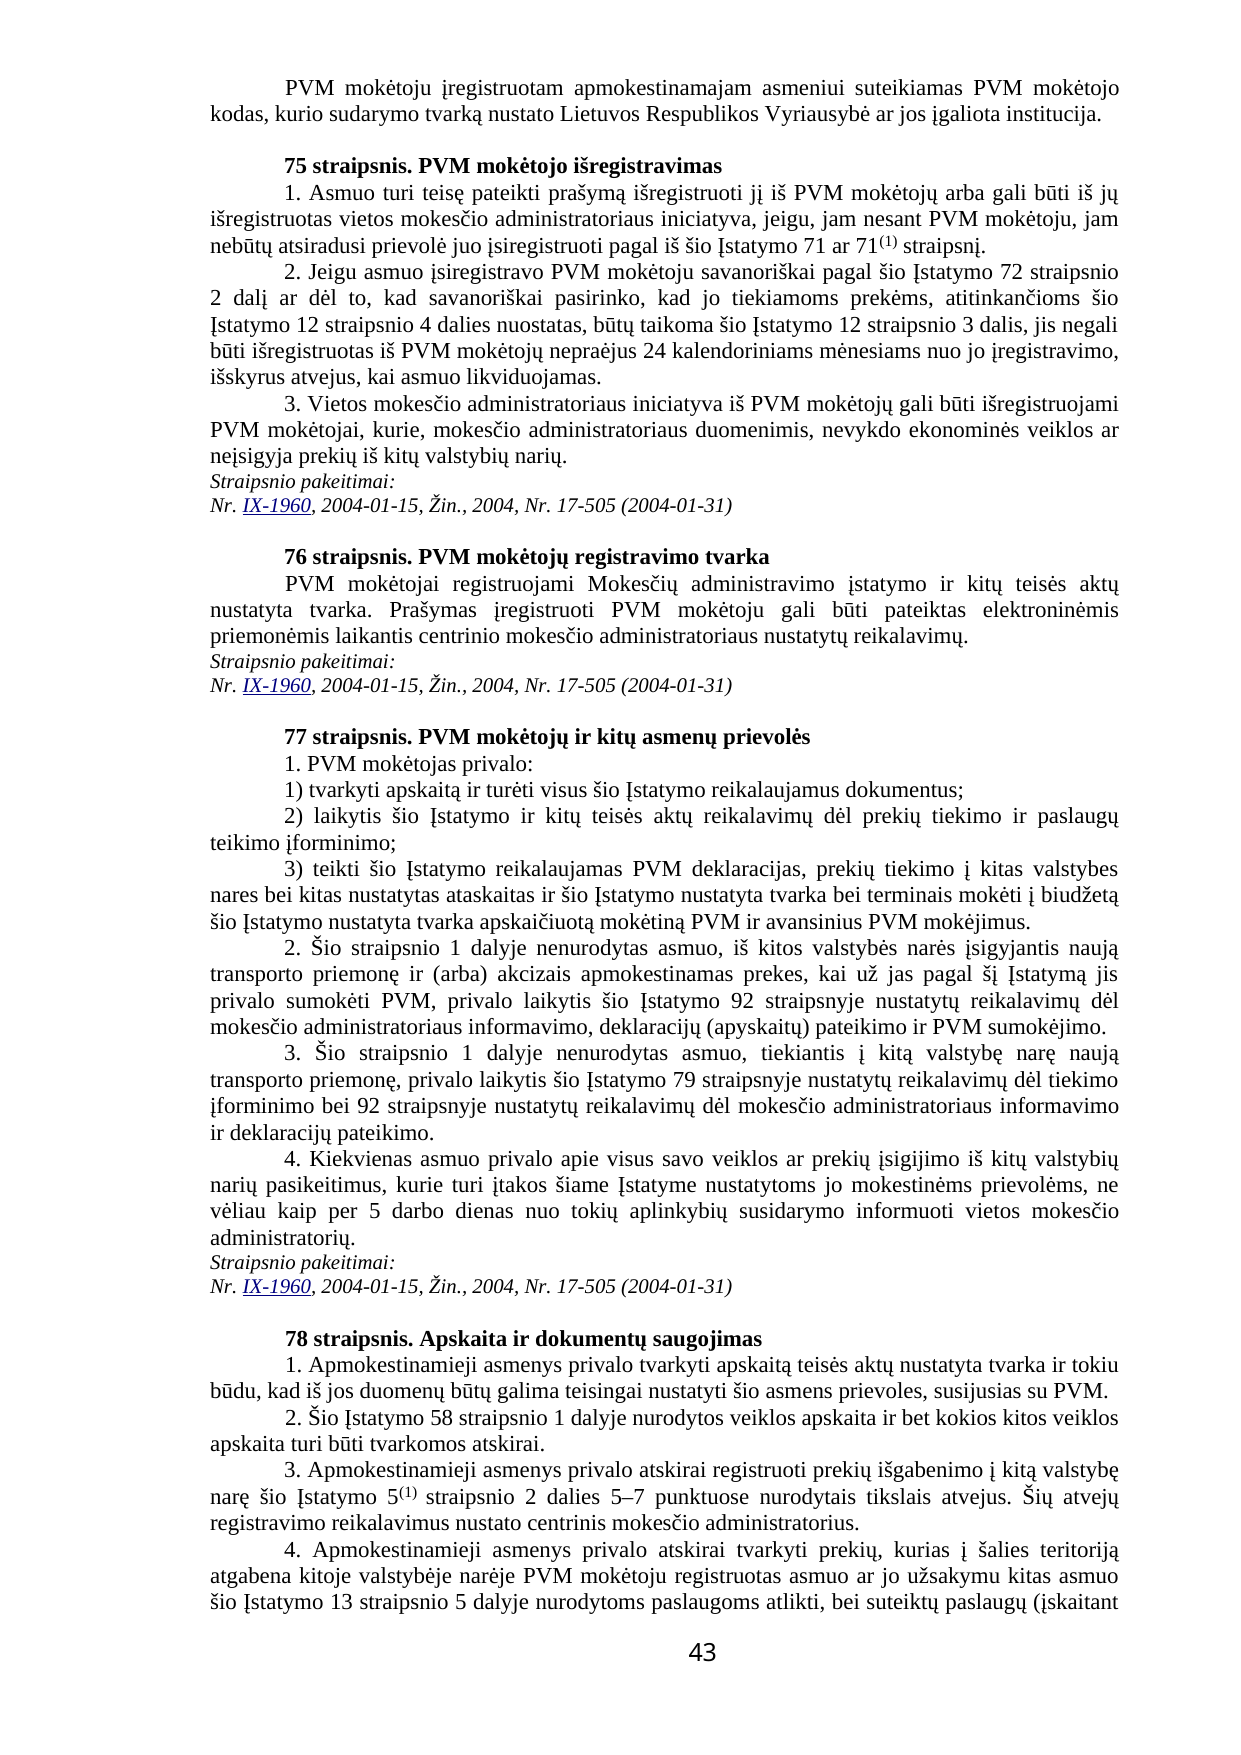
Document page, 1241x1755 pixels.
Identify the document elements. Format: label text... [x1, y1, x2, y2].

text PVM mokėtojai registruojami Mokesčių administravimo įstatymo ir kitų teisės aktų nustatyta tvarka. Prašymas įregistruoti PVM mokėtoju gali būti pateiktas elektroninėmis priemonėmis laikantis centrinio mokesčio administratoriaus nustatytų reikalavimų. [210, 570, 1120, 649]
text Straipsnio pakeitimai: [210, 1250, 1120, 1274]
text 2. Šio straipsnio 1 dalyje nenurodytas asmuo, iš kitos valstybės narės įsigyjantis naują transporto priemonę ir (arba) akcizais apmokestinamas prekes, kai už jas pagal šį Įstatymą jis privalo sumokėti PVM, privalo laikytis šio Įstatymo 92 straipsnyje nustatytų reikalavimų dėl mokesčio administratoriaus informavimo, deklaracijų (apyskaitų) pateikimo ir PVM sumokėjimo. [210, 934, 1120, 1039]
text 1. Asmuo turi teisę pateikti prašymą išregistruoti jį iš PVM mokėtojų arba gali būti iš jų išregistruotas vietos mokesčio administratoriaus iniciatyva, jeigu, jam nesant PVM mokėtoju, jam nebūtų atsiradusi prievolė juo įsiregistruoti pagal iš šio Įstatymo 71 ar 71(1) straipsnį. [210, 179, 1120, 258]
text 3. Vietos mokesčio administratoriaus iniciatyva iš PVM mokėtojų gali būti išregistruojami PVM mokėtojai, kurie, mokesčio administratoriaus duomenimis, nevykdo ekonominės veiklos ar neįsigyja prekių iš kitų valstybių narių. [210, 390, 1120, 469]
text 78 straipsnis. Apskaita ir dokumentų saugojimas [210, 1325, 1120, 1351]
text Straipsnio pakeitimai: [210, 469, 1120, 493]
text Nr. IX-1960, 2004-01-15, Žin., 2004, Nr. 17-505 (2004-01-31) [210, 493, 1120, 517]
text PVM mokėtoju įregistruotam apmokestinamajam asmeniui suteikiamas PVM mokėtojo kodas, kurio sudarymo tvarką nustato Lietuvos Respublikos Vyriausybė ar jos įgaliota institucija. [210, 73, 1120, 126]
text 1) tvarkyti apskaitą ir turėti visus šio Įstatymo reikalaujamus dokumentus; [210, 776, 1120, 802]
text 2) laikytis šio Įstatymo ir kitų teisės aktų reikalavimų dėl prekių tiekimo ir paslaugų teikimo įforminimo; [210, 802, 1120, 855]
text 4. Apmokestinamieji asmenys privalo atskirai tvarkyti prekių, kurias į šalies teritoriją atgabena kitoje valstybėje narėje PVM mokėtoju registruotas asmuo ar jo užsakymu kitas asmuo šio Įstatymo 13 straipsnio 5 dalyje nurodytoms paslaugoms atlikti, bei suteiktų paslaugų (įskaitant [210, 1536, 1120, 1615]
text 75 straipsnis. PVM mokėtojo išregistravimas [210, 153, 1120, 179]
text 3) teikti šio Įstatymo reikalaujamas PVM deklaracijas, prekių tiekimo į kitas valstybes nares bei kitas nustatytas ataskaitas ir šio Įstatymo nustatyta tvarka bei terminais mokėti į biudžetą šio Įstatymo nustatyta tvarka apskaičiuotą mokėtiną PVM ir avansinius PVM mokėjimus. [210, 855, 1120, 934]
text 77 straipsnis. PVM mokėtojų ir kitų asmenų prievolės [210, 723, 1120, 749]
text 1. Apmokestinamieji asmenys privalo tvarkyti apskaitą teisės aktų nustatyta tvarka ir tokiu būdu, kad iš jos duomenų būtų galima teisingai nustatyti šio asmens prievoles, susijusias su PVM. [210, 1351, 1120, 1404]
text 2. Jeigu asmuo įsiregistravo PVM mokėtoju savanoriškai pagal šio Įstatymo 72 straipsnio 2 dalį ar dėl to, kad savanoriškai pasirinko, kad jo tiekiamoms prekėms, atitinkančioms šio Įstatymo 12 straipsnio 4 dalies nuostatas, būtų taikoma šio Įstatymo 12 straipsnio 3 dalis, jis negali būti išregistruotas iš PVM mokėtojų nepraėjus 24 kalendoriniams mėnesiams nuo jo įregistravimo, išskyrus atvejus, kai asmuo likviduojamas. [210, 258, 1120, 390]
text Straipsnio pakeitimai: [210, 649, 1120, 673]
text Nr. IX-1960, 2004-01-15, Žin., 2004, Nr. 17-505 (2004-01-31) [210, 1274, 1120, 1298]
text 3. Šio straipsnio 1 dalyje nenurodytas asmuo, tiekiantis į kitą valstybę narę naują transporto priemonę, privalo laikytis šio Įstatymo 79 straipsnyje nustatytų reikalavimų dėl tiekimo įforminimo bei 92 straipsnyje nustatytų reikalavimų dėl mokesčio administratoriaus informavimo ir deklaracijų pateikimo. [210, 1039, 1120, 1145]
text Nr. IX-1960, 2004-01-15, Žin., 2004, Nr. 17-505 (2004-01-31) [210, 673, 1120, 697]
text 4. Kiekvienas asmuo privalo apie visus savo veiklos ar prekių įsigijimo iš kitų valstybių narių pasikeitimus, kurie turi įtakos šiame Įstatyme nustatytoms jo mokestinėms prievolėms, ne vėliau kaip per 5 darbo dienas nuo tokių aplinkybių susidarymo informuoti vietos mokesčio administratorių. [210, 1145, 1120, 1250]
text 2. Šio Įstatymo 58 straipsnio 1 dalyje nurodytos veiklos apskaita ir bet kokios kitos veiklos apskaita turi būti tvarkomos atskirai. [210, 1404, 1120, 1457]
text 1. PVM mokėtojas privalo: [210, 749, 1120, 776]
text 76 straipsnis. PVM mokėtojų registravimo tvarka [210, 543, 1120, 570]
text 3. Apmokestinamieji asmenys privalo atskirai registruoti prekių išgabenimo į kitą valstybę narę šio Įstatymo 5(1) straipsnio 2 dalies 5–7 punktuose nurodytais tikslais atvejus. Šių atvejų registravimo reikalavimus nustato centrinis mokesčio administratorius. [210, 1457, 1120, 1536]
